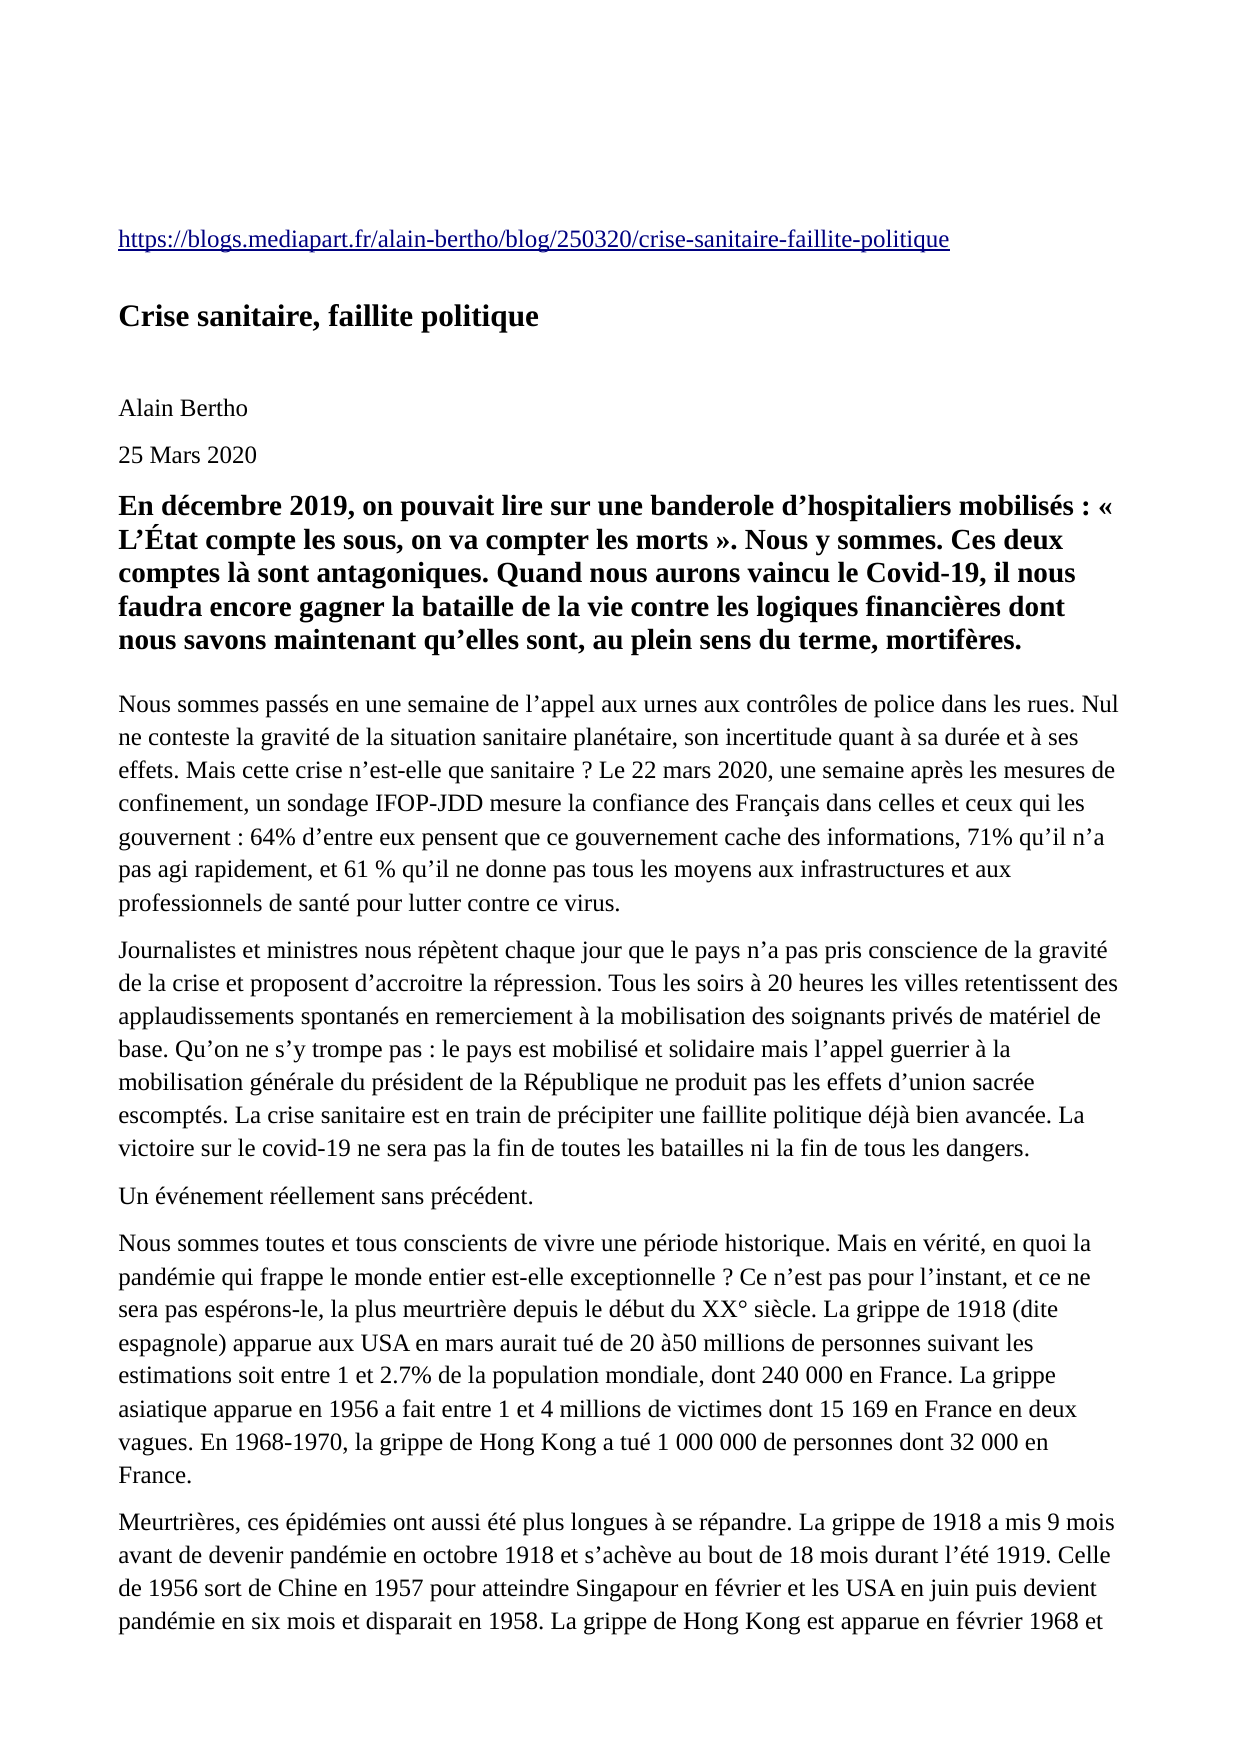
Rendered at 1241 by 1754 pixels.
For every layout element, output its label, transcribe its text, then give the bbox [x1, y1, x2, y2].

text Nous sommes passés en une semaine de l’appel aux urnes aux contrôles de police dans les rues. Nul ne conteste la gravité de la situation sanitaire planétaire, son incertitude quant à sa durée et à ses effets. Mais cette crise n’est-elle que sanitaire ? Le 22 mars 2020, une semaine après les mesures de confinement, un sondage IFOP-JDD mesure la confiance des Français dans celles et ceux qui les gouvernent : 64% d’entre eux pensent que ce gouvernement cache des informations, 71% qu’il n’a pas agi rapidement, et 61 % qu’il ne donne pas tous les moyens aux infrastructures et aux professionnels de santé pour lutter contre ce virus. [118, 689, 1122, 916]
text 25 Mars 2020 [118, 441, 1122, 469]
subtitle Crise sanitaire, faillite politique [118, 297, 1122, 333]
text Alain Bertho [118, 393, 1122, 422]
text Nous sommes toutes et tous conscients de vivre une période historique. Mais en vérité, en quoi la pandémie qui frappe le monde entier est-elle exceptionnelle ? Ce n’est pas pour l’instant, et ce ne sera pas espérons-le, la plus meurtrière depuis le début du XX° siècle. La grippe de 1918 (dite espagnole) apparue aux USA en mars aurait tué de 20 à50 millions de personnes suivant les estimations soit entre 1 et 2.7% de la population mondiale, dont 240 000 en France. La grippe asiatique apparue en 1956 a fait entre 1 et 4 millions de victimes dont 15 169 en France en deux vagues. En 1968-1970, la grippe de Hong Kong a tué 1 000 000 de personnes dont 32 000 en France. [118, 1228, 1122, 1488]
text Un événement réellement sans précédent. [118, 1181, 1122, 1210]
text En décembre 2019, on pouvait lire sur une banderole d’hospitaliers mobilisés : « L’État compte les sous, on va compter les morts ». Nous y sommes. Ces deux comptes là sont antagoniques. Quand nous aurons vaincu le Covid-19, il nous faudra encore gagner la bataille de la vie contre les logiques financières dont nous savons maintenant qu’elles sont, au plein sens du terme, mortifères. [118, 488, 1122, 656]
text Journalistes et ministres nous répètent chaque jour que le pays n’a pas pris conscience de la gravité de la crise et proposent d’accroitre la répression. Tous les soirs à 20 heures les villes retentissent des applaudissements spontanés en remerciement à la mobilisation des soignants privés de matériel de base. Qu’on ne s’y trompe pas : le pays est mobilisé et solidaire mais l’appel guerrier à la mobilisation générale du président de la République ne produit pas les effets d’union sacrée escomptés. La crise sanitaire est en train de précipiter une faillite politique déjà bien avancée. La victoire sur le covid-19 ne sera pas la fin de toutes les batailles ni la fin de tous les dangers. [118, 935, 1122, 1162]
text Meurtrières, ces épidémies ont aussi été plus longues à se répandre. La grippe de 1918 a mis 9 mois avant de devenir pandémie en octobre 1918 et s’achève au bout de 18 mois durant l’été 1919. Celle de 1956 sort de Chine en 1957 pour atteindre Singapour en février et les USA en juin puis devient pandémie en six mois et disparait en 1958. La grippe de Hong Kong est apparue en février 1968 et [118, 1507, 1122, 1635]
text https://blogs.mediapart.fr/alain-bertho/blog/250320/crise-sanitaire-faillite-politique [118, 224, 1122, 253]
